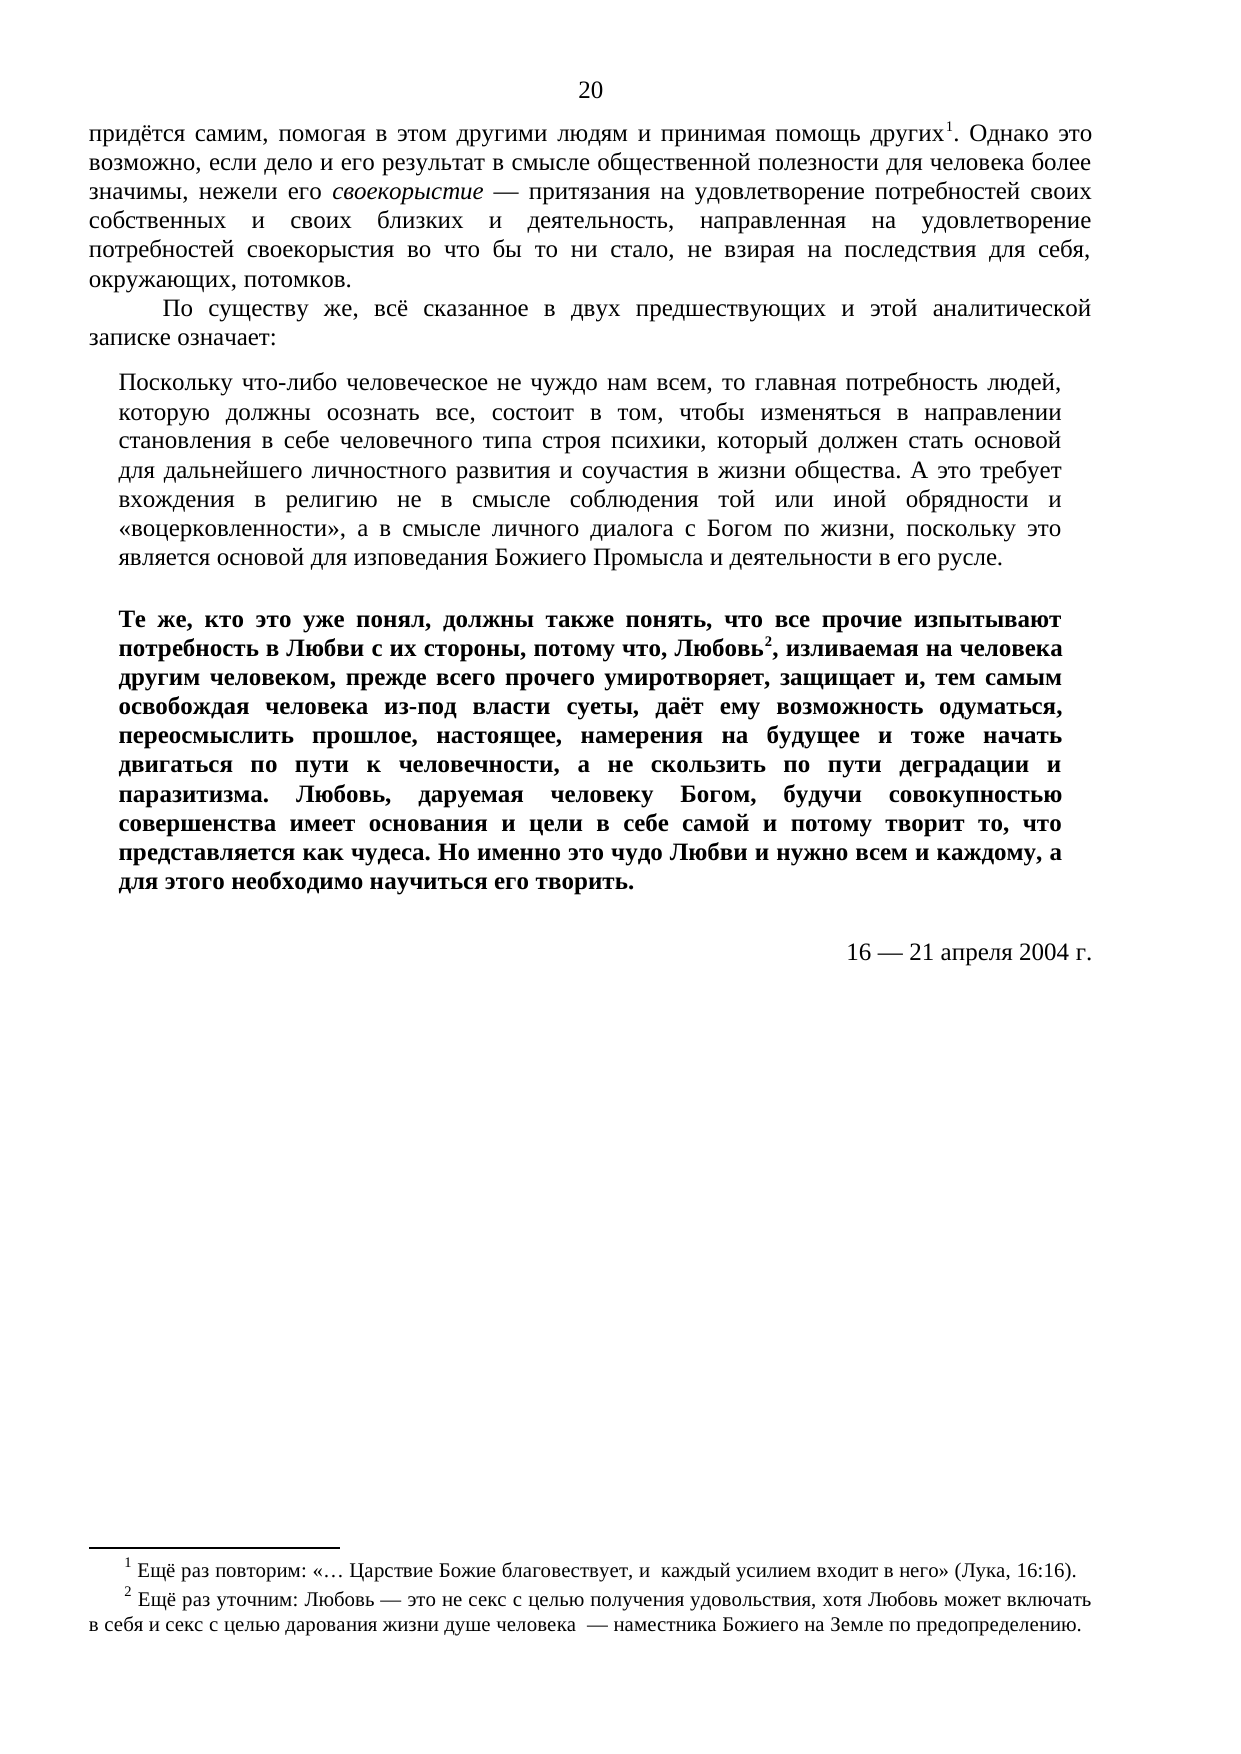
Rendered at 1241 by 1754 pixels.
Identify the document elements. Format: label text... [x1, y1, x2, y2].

text Поскольку что-либо человеческое не чуждо нам всем, то главная потребность людей, которую должны осознать все, состоит в том, чтобы изменяться в направлении становления в себе человечного типа строя психики, который должен стать основой для дальнейшего личностного развития и соучастия в жизни общества. А это требует вхождения в религию не в смысле соблюдения той или иной обрядности и «воцерковленности», а в смысле личного диалога с Богом по жизни, поскольку это является основой для изповедания Божиего Промысла и деятельности в его русле. [118, 367, 1063, 571]
text Ещё раз уточним: Любовь — это не секс с целью получения удовольствия, хотя Любовь может включать в себя и секс с целью дарования жизни душе человека — наместника Божиего на Земле по предопределению. [89, 1583, 1092, 1636]
text Ещё раз повторим: «… Царствие Божие благовествует, и каждый усилием входит в него» (Лука, 16:16). [89, 1554, 1092, 1583]
text придётся самим, помогая в этом другими людям и принимая помощь других. Однако это возможно, если дело и его результат в смысле общественной полезности для человека более значимы, нежели его своекорыстие — притязания на удовлетворение потребностей своих собственных и своих близких и деятельность, направленная на удовлетворение потребностей своекорыстия во что бы то ни стало, не взирая на последствия для себя, окружающих, потомков. [89, 118, 1092, 292]
text Те же, кто это уже понял, должны также понять, что все прочие изпытывают потребность в Любви с их стороны, потому что, Любовь, изливаемая на человека другим человеком, прежде всего прочего умиротворяет, защищает и, тем самым освобождая человека из-под власти суеты, даёт ему возможность одуматься, переосмыслить прошлое, настоящее, намерения на будущее и тоже начать двигаться по пути к человечности, а не скользить по пути деградации и паразитизма. Любовь, даруемая человеку Богом, будучи совокупностью совершенства имеет основания и цели в себе самой и потому творит то, что представляется как чудеса. Но именно это чудо Любви и нужно всем и каждому, а для этого необходимо научиться его творить. [118, 604, 1063, 895]
text По существу же, всё сказанное в двух предшествующих и этой аналитической записке означает: [89, 292, 1092, 351]
text 16 — 21 апреля 2004 г. [89, 936, 1092, 965]
